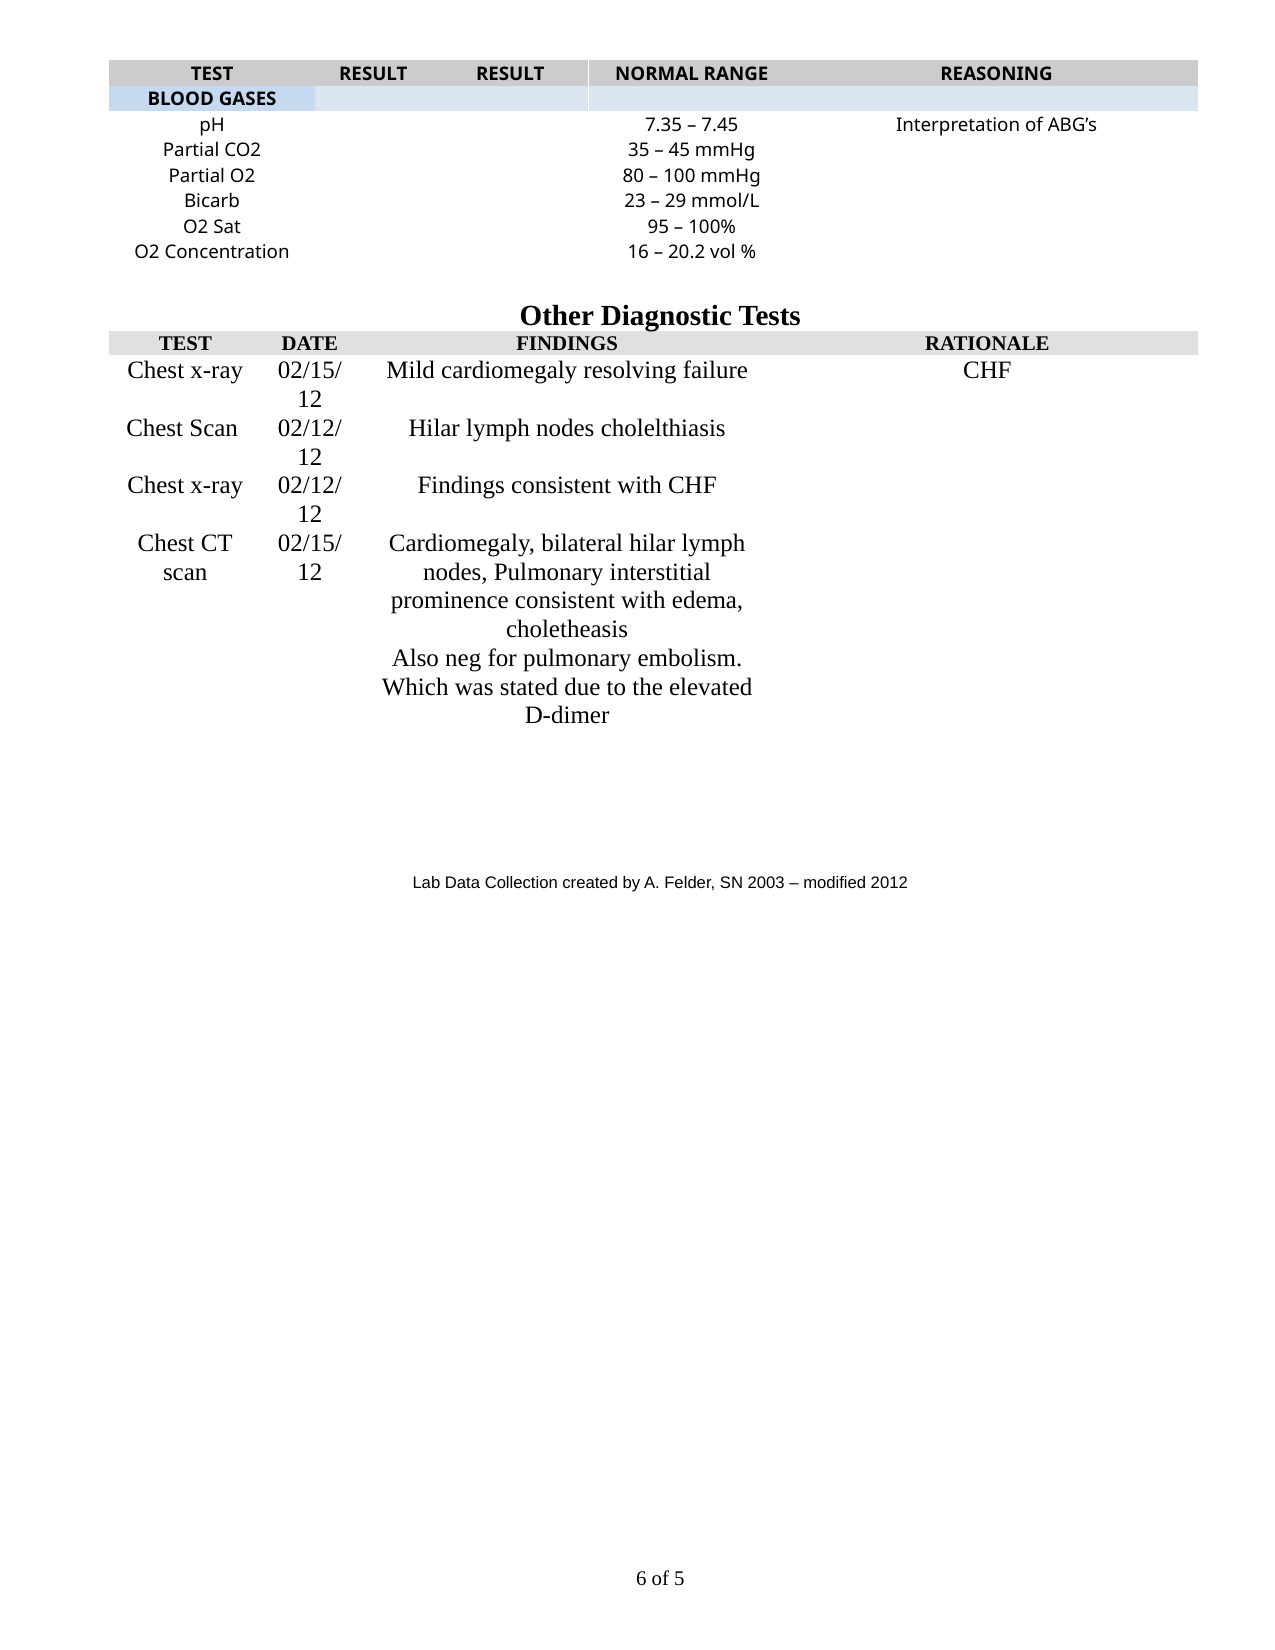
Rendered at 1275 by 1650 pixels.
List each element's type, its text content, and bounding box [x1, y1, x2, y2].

table_cell [315, 239, 431, 264]
table_cell [358, 729, 776, 758]
table_cell 02/12/12 [261, 470, 358, 528]
table_cell [109, 844, 261, 873]
table_cell [431, 213, 588, 239]
table_cell BLOOD GASES [109, 86, 315, 111]
table_cell Chest Scan [109, 413, 261, 470]
table_cell Also neg for pulmonary embolism. Which was stated due to the elevated D-dimer [358, 643, 776, 729]
table_cell pH [109, 111, 315, 137]
table_header TEST [109, 60, 315, 86]
table_cell [109, 729, 261, 758]
table_cell [431, 188, 588, 213]
table_cell [358, 787, 776, 815]
table_cell [776, 844, 1198, 873]
table_header RESULT [431, 60, 588, 86]
table_cell Partial CO2 [109, 137, 315, 162]
table_cell Partial O2 [109, 162, 315, 188]
table_cell [776, 729, 1198, 758]
table_cell 02/12/12 [261, 413, 358, 470]
table_header REASONING [795, 60, 1198, 86]
table_cell [776, 815, 1198, 844]
table_cell [431, 137, 588, 162]
table_cell [776, 758, 1198, 787]
table_cell 7.35 – 7.45 [589, 111, 795, 137]
table_cell [358, 815, 776, 844]
table_cell Mild cardiomegaly resolving failure [358, 355, 776, 413]
text Lab Data Collection created by A. Felder, SN 2003 – modified 2012 [120, 873, 1200, 892]
table_cell 23 – 29 mmol/L [589, 188, 795, 213]
table_cell 02/15/12 [261, 528, 358, 643]
table_cell [109, 787, 261, 815]
table_cell [261, 844, 358, 873]
table_cell [315, 213, 431, 239]
table_header DATE [261, 331, 358, 355]
table_header RESULT [315, 60, 431, 86]
table_cell [795, 137, 1198, 264]
table_cell [261, 815, 358, 844]
table_header NORMAL RANGE [589, 60, 795, 86]
table_cell 80 – 100 mmHg [589, 162, 795, 188]
table_cell [315, 162, 431, 188]
table_cell Cardiomegaly, bilateral hilar lymph nodes, Pulmonary interstitial prominence consistent with edema, choletheasis [358, 528, 776, 643]
table_cell [315, 188, 431, 213]
table_cell [589, 86, 795, 111]
table_cell Bicarb [109, 188, 315, 213]
table_cell [431, 111, 588, 137]
table_cell [261, 758, 358, 787]
table_header TEST [109, 331, 261, 355]
table_cell Chest x-ray [109, 470, 261, 528]
table_cell [431, 86, 588, 111]
table_cell O2 Sat [109, 213, 315, 239]
table_cell O2 Concentration [109, 239, 315, 264]
table_cell Hilar lymph nodes cholelthiasis [358, 413, 776, 470]
table_cell [776, 528, 1198, 643]
table_cell 02/15/12 [261, 355, 358, 413]
table_cell [776, 787, 1198, 815]
table_cell [261, 729, 358, 758]
table_cell 95 – 100% [589, 213, 795, 239]
table_cell [261, 787, 358, 815]
text Other Diagnostic Tests [120, 298, 1200, 331]
table_cell [776, 470, 1198, 528]
table_cell [261, 643, 358, 729]
table_cell [431, 162, 588, 188]
table_cell [315, 111, 431, 137]
table_header FINDINGS [358, 331, 776, 355]
table_cell 35 – 45 mmHg [589, 137, 795, 162]
table_cell [358, 758, 776, 787]
table_cell [109, 758, 261, 787]
table_cell [358, 844, 776, 873]
table_cell 16 – 20.2 vol % [589, 239, 795, 264]
table_cell [795, 86, 1198, 111]
table_cell Interpretation of ABG’s [795, 111, 1198, 137]
table_cell [431, 239, 588, 264]
table_cell Chest CT scan [109, 528, 261, 643]
table_cell [315, 137, 431, 162]
table_cell [109, 643, 261, 729]
table_cell Findings consistent with CHF [358, 470, 776, 528]
table_cell CHF [776, 355, 1198, 413]
table_cell [315, 86, 431, 111]
table_cell [776, 643, 1198, 729]
table_cell [776, 413, 1198, 470]
table_cell [109, 815, 261, 844]
table_header RATIONALE [776, 331, 1198, 355]
table_cell Chest x-ray [109, 355, 261, 413]
